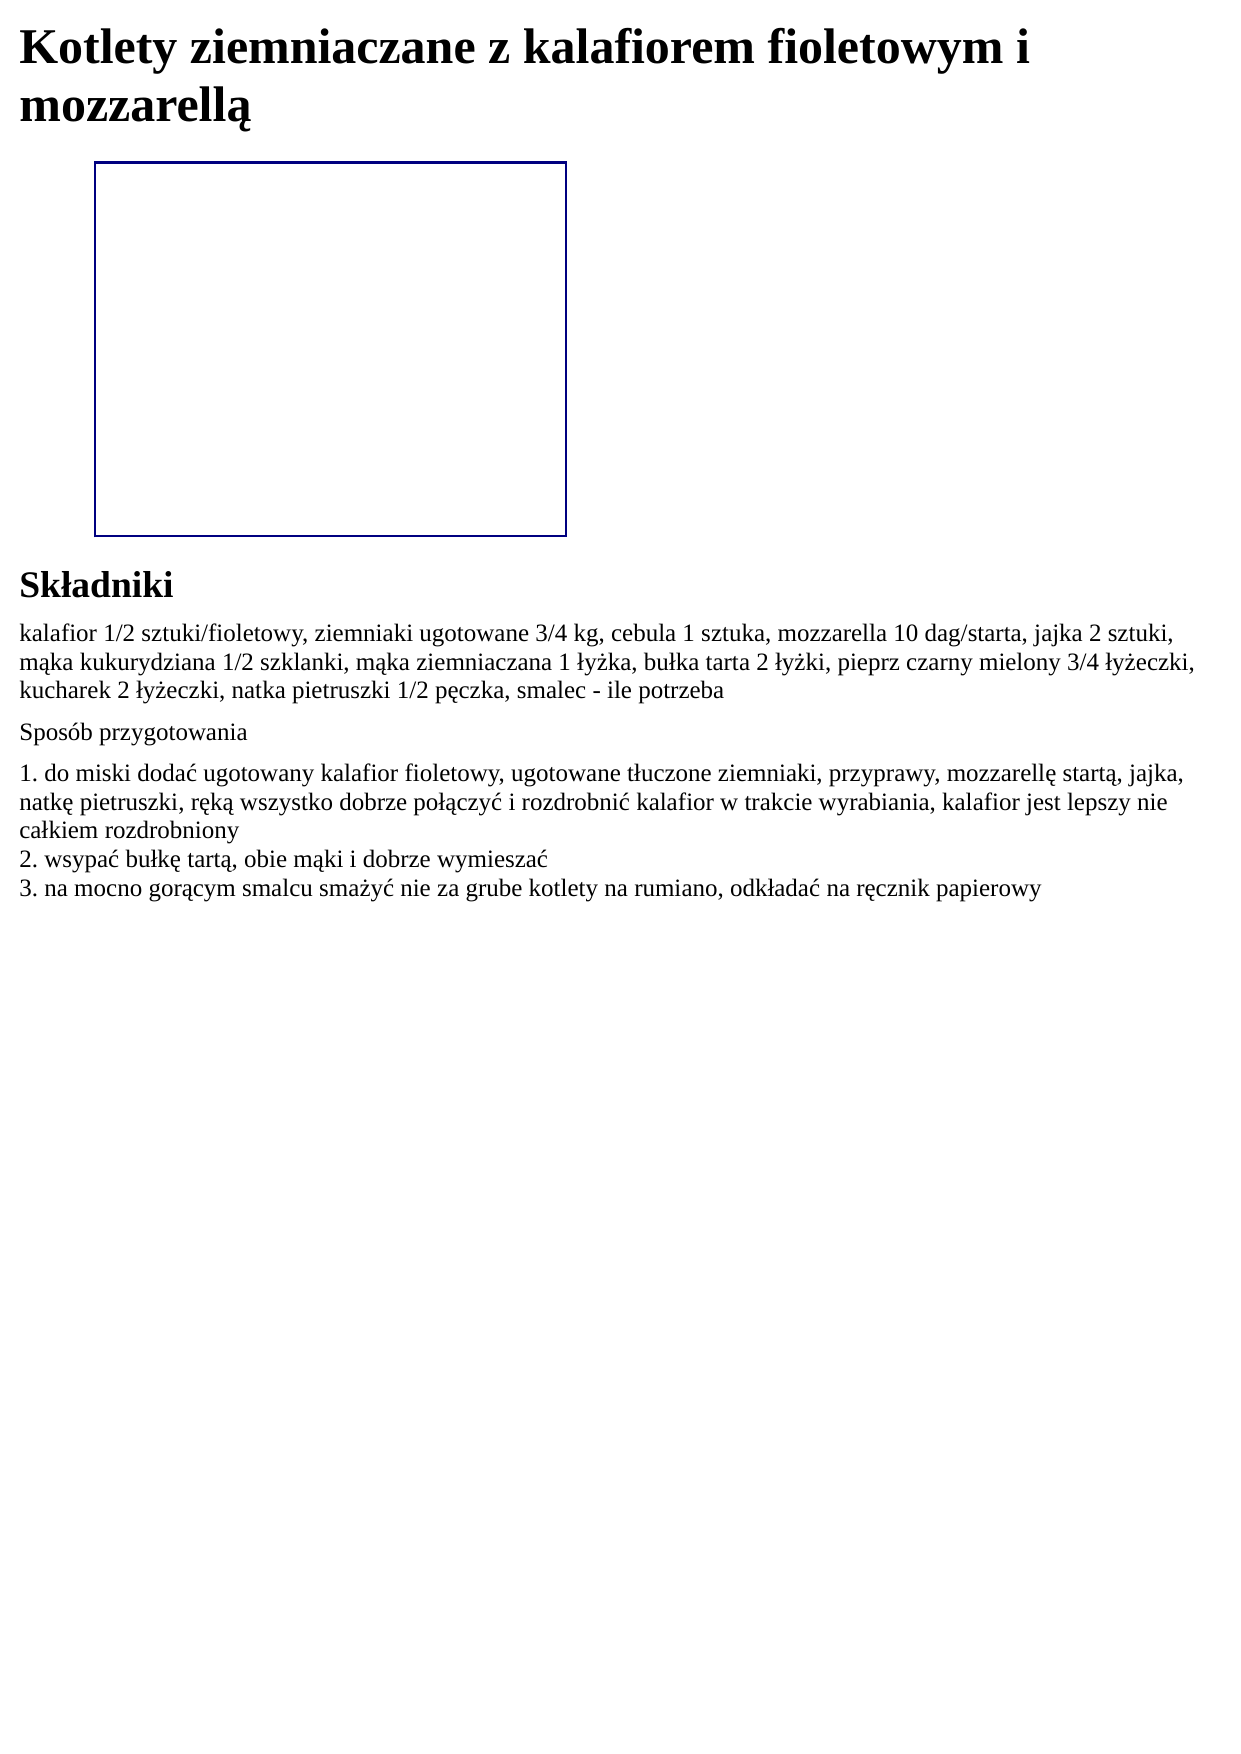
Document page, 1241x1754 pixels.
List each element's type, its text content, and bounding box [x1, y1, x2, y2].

subtitle Kotlety ziemniaczane z kalafiorem fioletowym i mozzarellą [19, 17, 1223, 132]
text Sposób przygotowania [19, 717, 1223, 746]
text kalafior 1/2 sztuki/fioletowy, ziemniaki ugotowane 3/4 kg, cebula 1 sztuka, mozzarella 10 dag/starta, jajka 2 sztuki, mąka kukurydziana 1/2 szklanki, mąka ziemniaczana 1 łyżka, bułka tarta 2 łyżki, pieprz czarny mielony 3/4 łyżeczki, kucharek 2 łyżeczki, natka pietruszki 1/2 pęczka, smalec - ile potrzeba [19, 618, 1223, 704]
subtitle 1. do miski dodać ugotowany kalafior fioletowy, ugotowane tłuczone ziemniaki, przyprawy, mozzarellę startą, jajka, natkę pietruszki, ręką wszystko dobrze połączyć i rozdrobnić kalafior w trakcie wyrabiania, kalafior jest lepszy nie całkiem rozdrobniony [19, 758, 1223, 844]
subtitle 3. na mocno gorącym smalcu smażyć nie za grube kotlety na rumiano, odkładać na ręcznik papierowy [19, 873, 1223, 902]
subtitle Składniki [19, 562, 1223, 606]
subtitle 2. wsypać bułkę tartą, obie mąki i dobrze wymieszać [19, 844, 1223, 873]
